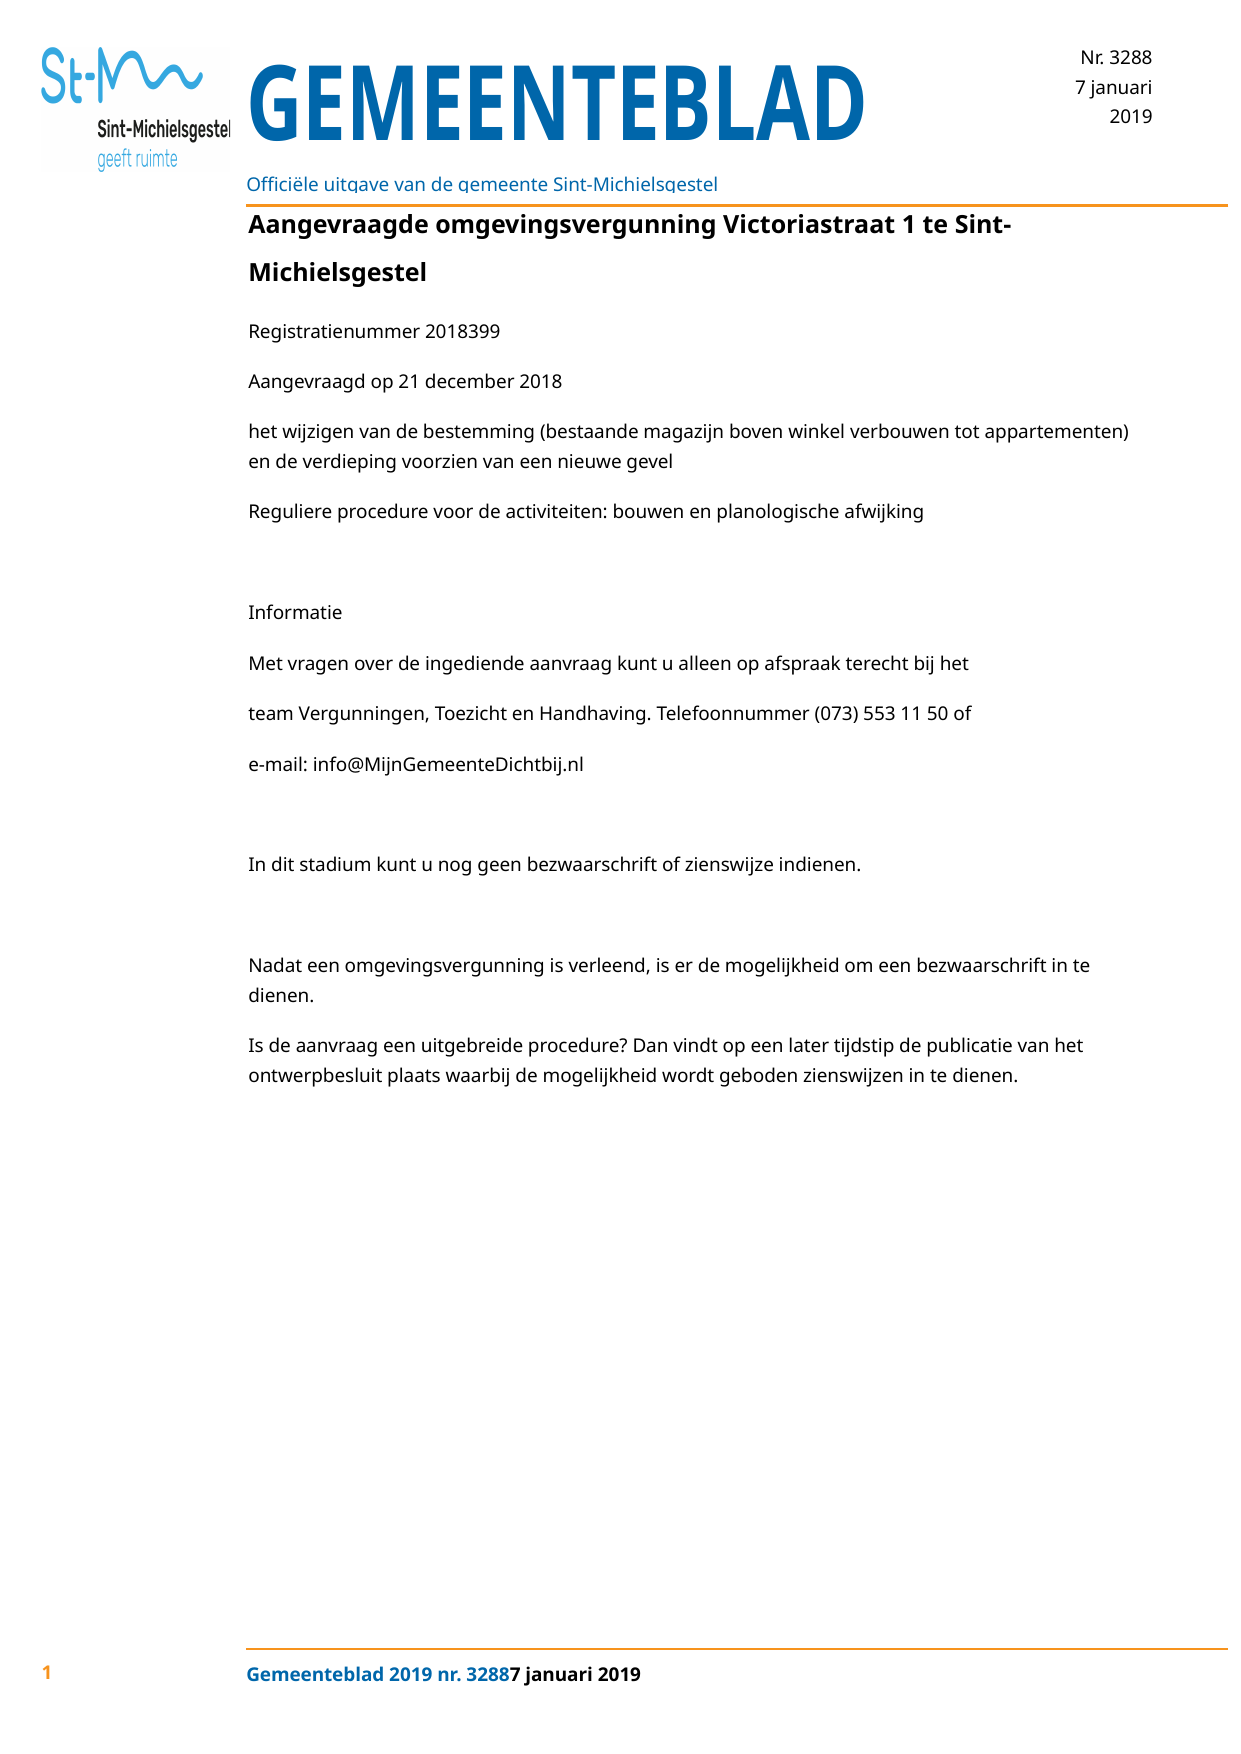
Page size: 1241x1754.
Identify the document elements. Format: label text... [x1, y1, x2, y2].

text Reguliere procedure voor de activiteiten: bouwen en planologische afwijking [248, 499, 1152, 524]
picture [41, 47, 231, 172]
text Informatie [248, 599, 1152, 625]
text Aangevraagde omgevingsvergunning Victoriastraat 1 te Sint-Michielsgestel [248, 207, 1152, 288]
text het wijzigen van de bestemming (bestaande magazijn boven winkel verbouwen tot appartementen) en de verdieping voorzien van een nieuwe gevel [248, 419, 1152, 474]
text In dit stadium kunt u nog geen bezwaarschrift of zienswijze indienen. [248, 852, 1152, 877]
text Met vragen over de ingediende aanvraag kunt u alleen op afspraak terecht bij het [248, 650, 1152, 676]
text e-mail: info@MijnGemeenteDichtbij.nl [248, 751, 1152, 777]
text Nadat een omgevingsvergunning is verleend, is er de mogelijkheid om een bezwaarschrift in te dienen. [248, 952, 1152, 1008]
text Aangevraagd op 21 december 2018 [248, 368, 1152, 394]
text team Vergunningen, Toezicht en Handhaving. Telefoonnummer (073) 553 11 50 of [248, 700, 1152, 726]
text Is de aanvraag een uitgebreide procedure? Dan vindt op een later tijdstip de publicatie van het ontwerpbesluit plaats waarbij de mogelijkheid wordt geboden zienswijzen in te dienen. [248, 1032, 1152, 1088]
text Registratienummer 2018399 [248, 318, 1152, 344]
